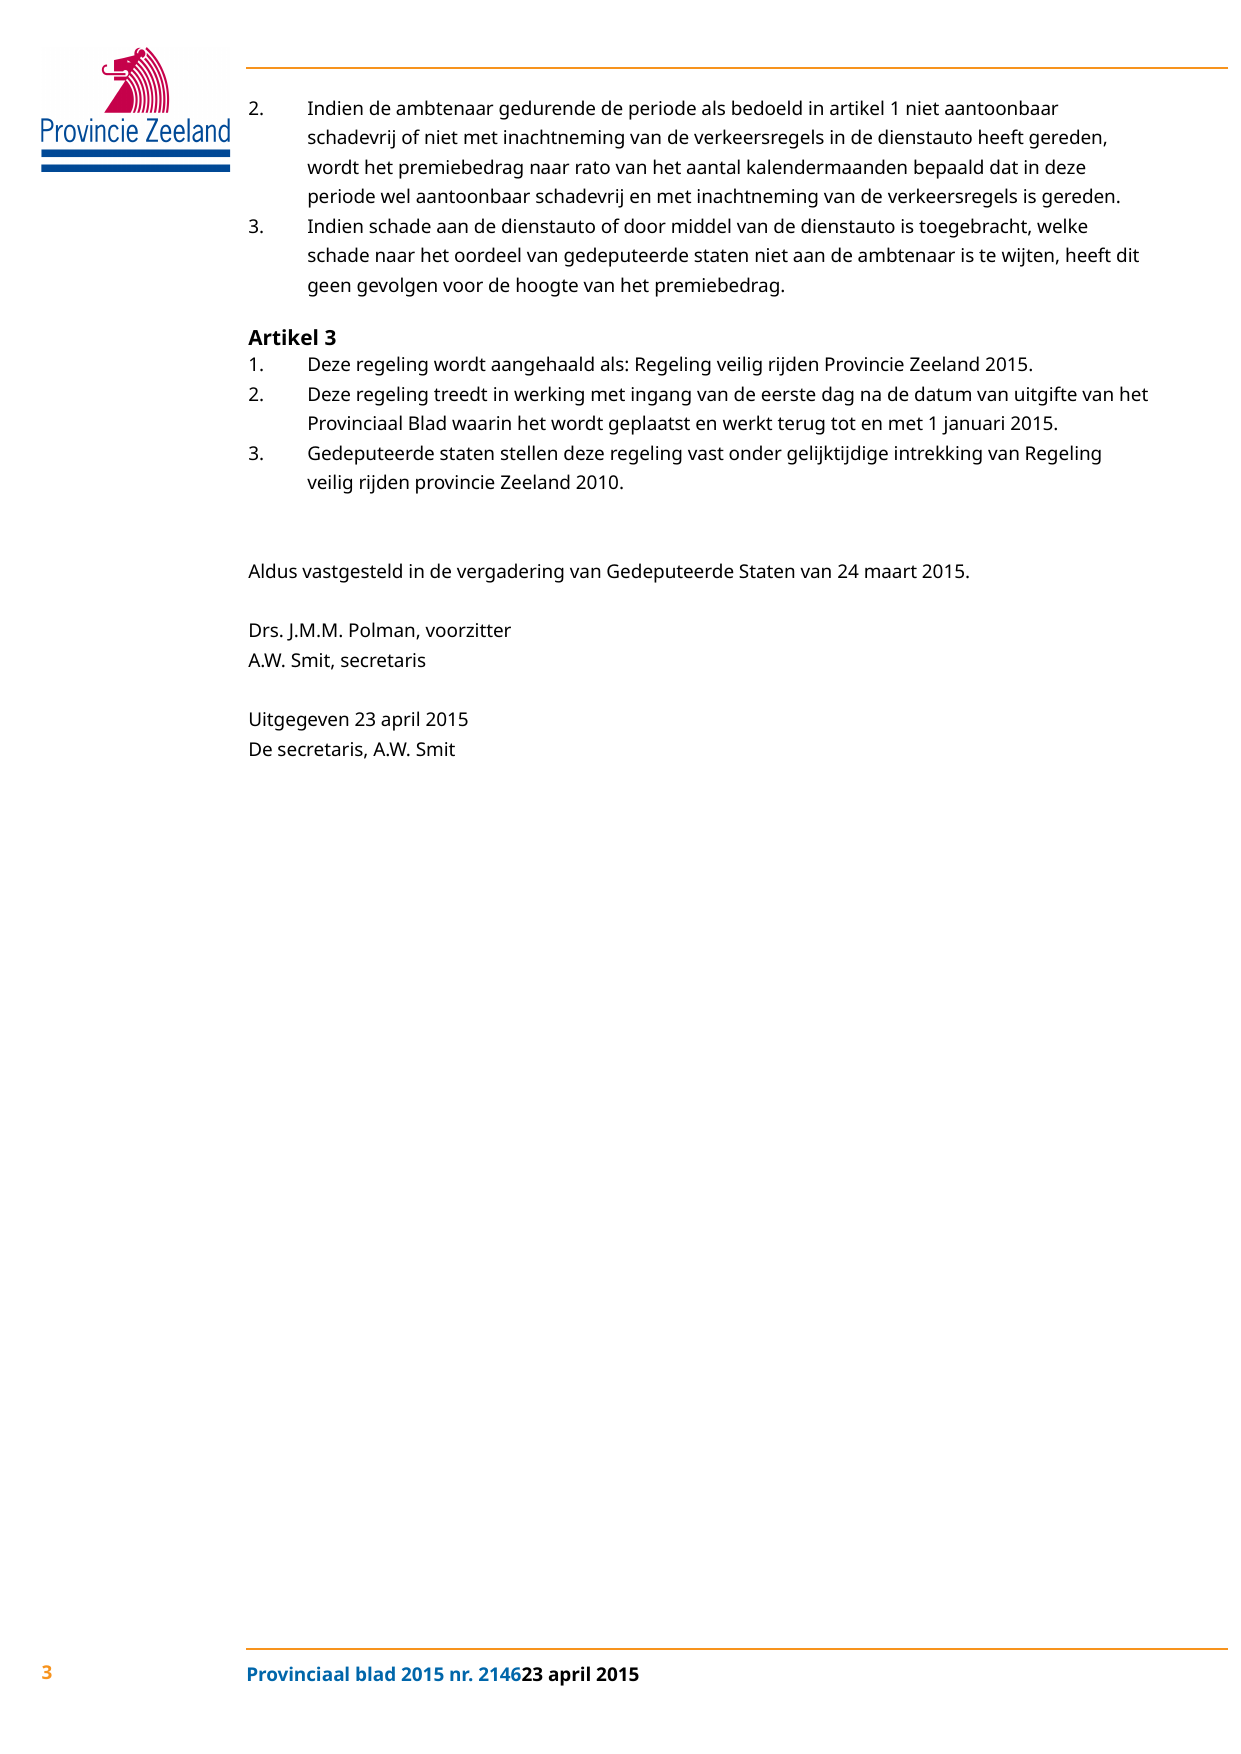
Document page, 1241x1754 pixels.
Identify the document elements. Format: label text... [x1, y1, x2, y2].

list Deze regeling wordt aangehaald als: Regeling veilig rijden Provincie Zeeland 2015. [248, 351, 1152, 377]
text Artikel 3 [248, 323, 1152, 351]
text De secretaris, A.W. Smit [248, 736, 1152, 761]
list Indien schade aan de dienstauto of door middel van de dienstauto is toegebracht, welke schade naar het oordeel van gedeputeerde staten niet aan de ambtenaar is te wijten, heeft dit geen gevolgen voor de hoogte van het premiebedrag. [248, 213, 1152, 298]
text A.W. Smit, secretaris [248, 647, 1152, 673]
list Gedeputeerde staten stellen deze regeling vast onder gelijktijdige intrekking van Regeling veilig rijden provincie Zeeland 2010. [248, 440, 1152, 495]
text Aldus vastgesteld in de vergadering van Gedeputeerde Staten van 24 maart 2015. [248, 558, 1152, 584]
list Indien de ambtenaar gedurende de periode als bedoeld in artikel 1 niet aantoonbaar schadevrij of niet met inachtneming van de verkeersregels in de dienstauto heeft gereden, wordt het premiebedrag naar rato van het aantal kalendermaanden bepaald dat in deze periode wel aantoonbaar schadevrij en met inachtneming van de verkeersregels is gereden. [248, 95, 1152, 209]
text Drs. J.M.M. Polman, voorzitter [248, 617, 1152, 643]
picture [41, 47, 231, 172]
list Deze regeling treedt in werking met ingang van de eerste dag na de datum van uitgifte van het Provinciaal Blad waarin het wordt geplaatst en werkt terug tot en met 1 januari 2015. [248, 381, 1152, 436]
text Uitgegeven 23 april 2015 [248, 706, 1152, 732]
